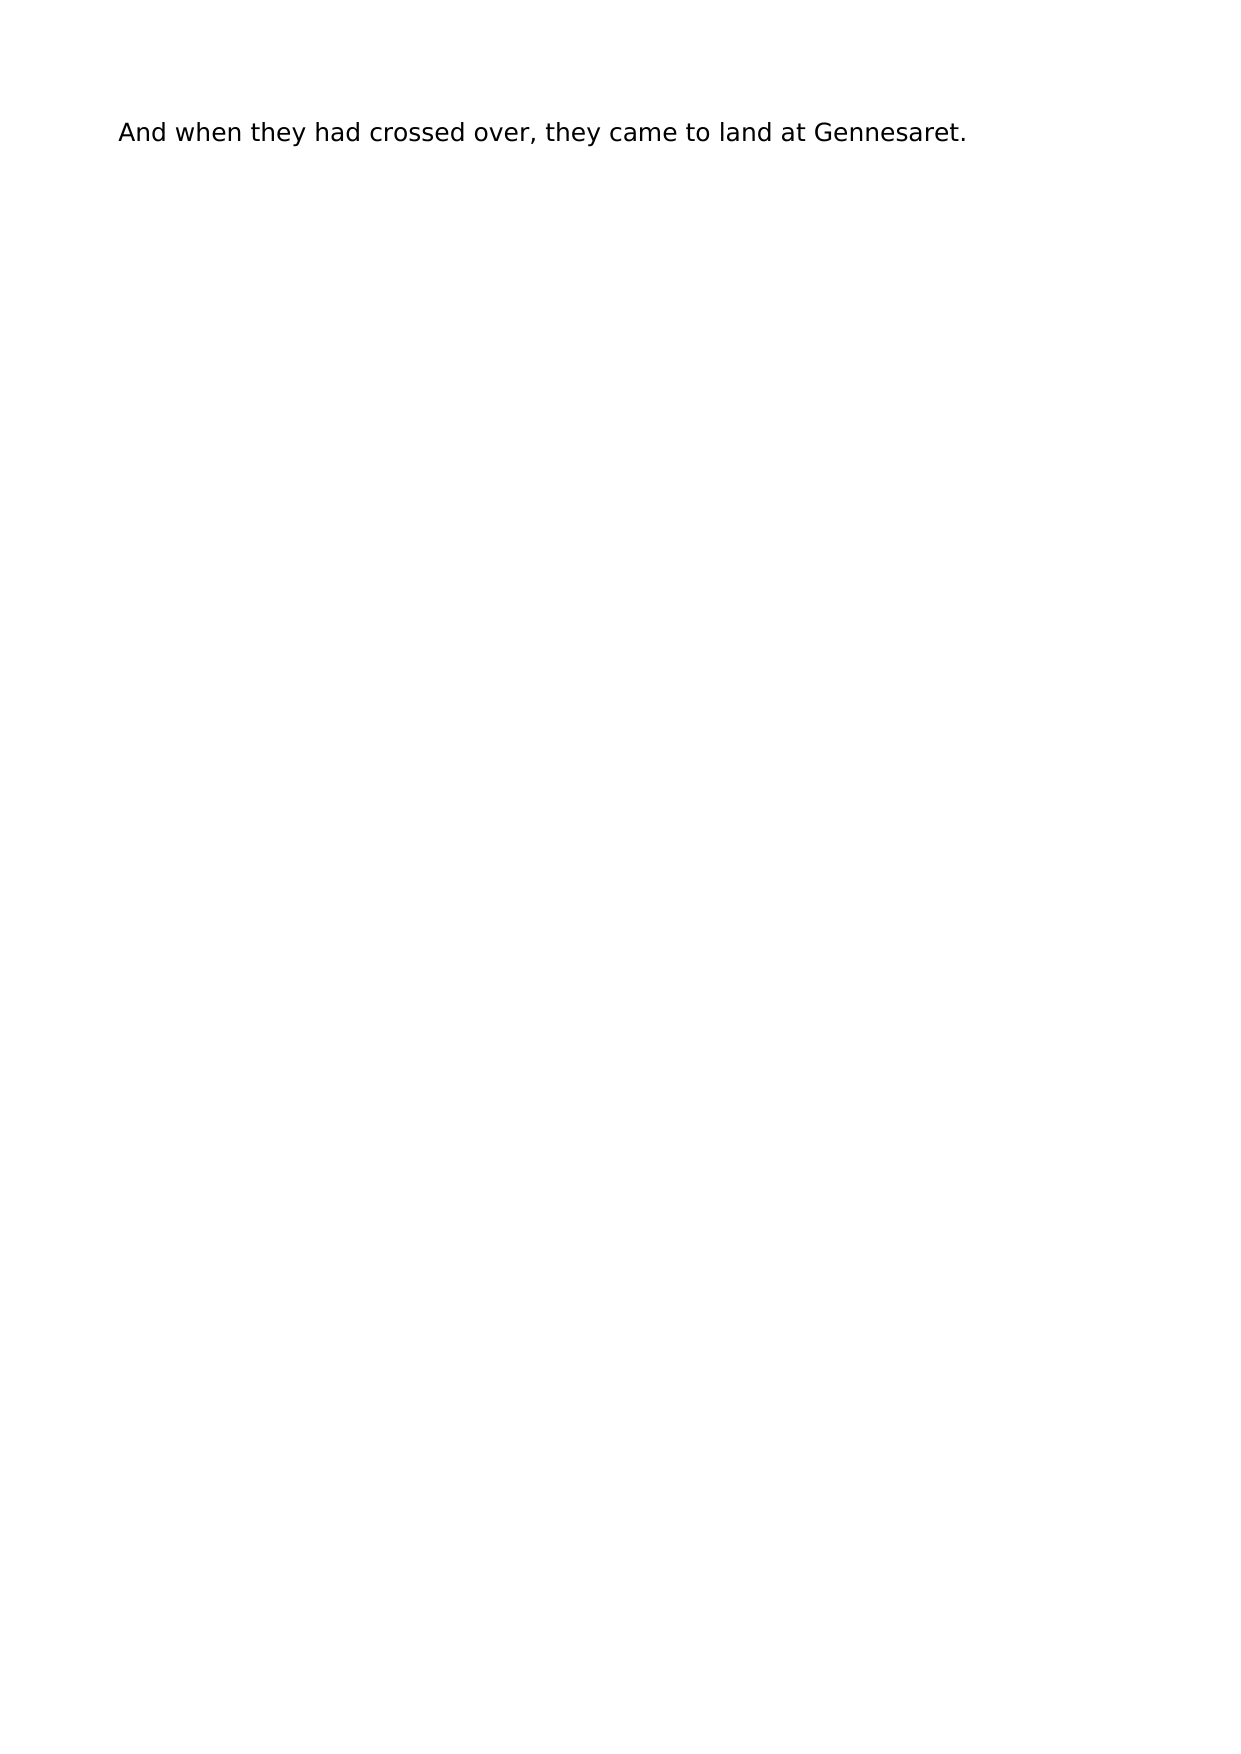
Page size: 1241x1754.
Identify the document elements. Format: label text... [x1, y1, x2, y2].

text And when they had crossed over, they came to land at Gennesaret. [118, 118, 1122, 147]
